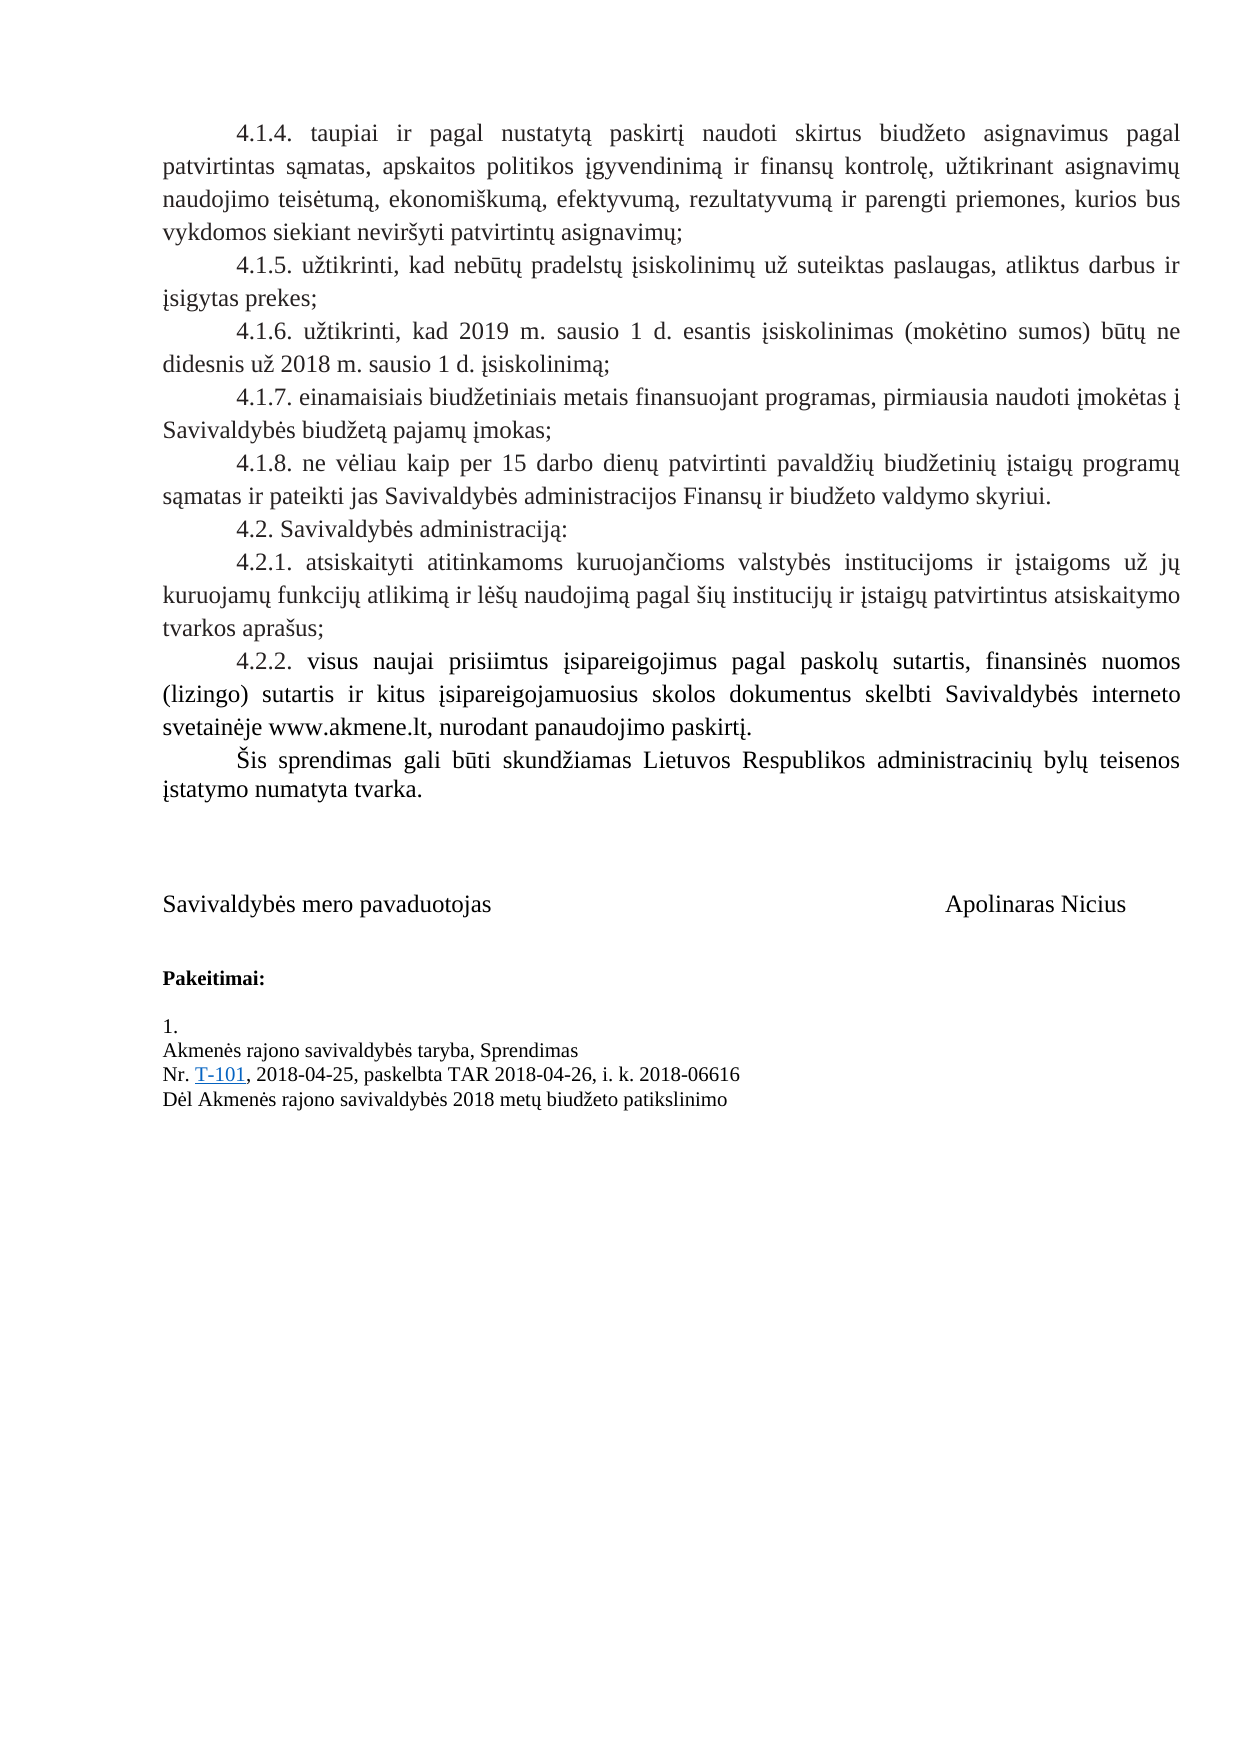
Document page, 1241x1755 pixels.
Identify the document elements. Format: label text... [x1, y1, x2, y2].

text 4.1.4. taupiai ir pagal nustatytą paskirtį naudoti skirtus biudžeto asignavimus pagal patvirtintas sąmatas, apskaitos politikos įgyvendinimą ir finansų kontrolę, užtikrinant asignavimų naudojimo teisėtumą, ekonomiškumą, efektyvumą, rezultatyvumą ir parengti priemones, kurios bus vykdomos siekiant neviršyti patvirtintų asignavimų; [162, 118, 1181, 246]
text 4.1.8. ne vėliau kaip per 15 darbo dienų patvirtinti pavaldžių biudžetinių įstaigų programų sąmatas ir pateikti jas Savivaldybės administracijos Finansų ir biudžeto valdymo skyriui. [162, 448, 1181, 510]
text Šis sprendimas gali būti skundžiamas Lietuvos Respublikos administracinių bylų teisenos įstatymo numatyta tvarka. [162, 746, 1181, 803]
text 4.1.6. užtikrinti, kad 2019 m. sausio 1 d. esantis įsiskolinimas (mokėtino sumos) būtų ne didesnis už 2018 m. sausio 1 d. įsiskolinimą; [162, 316, 1181, 378]
text 4.2.2. visus naujai prisiimtus įsipareigojimus pagal paskolų sutartis, finansinės nuomos (lizingo) sutartis ir kitus įsipareigojamuosius skolos dokumentus skelbti Savivaldybės interneto svetainėje www.akmene.lt, nurodant panaudojimo paskirtį. [162, 646, 1181, 741]
text 4.1.7. einamaisiais biudžetiniais metais finansuojant programas, pirmiausia naudoti įmokėtas į Savivaldybės biudžetą pajamų įmokas; [162, 382, 1181, 444]
text Dėl Akmenės rajono savivaldybės 2018 metų biudžeto patikslinimo [162, 1086, 1181, 1111]
text 4.1.5. užtikrinti, kad nebūtų pradelstų įsiskolinimų už suteiktas paslaugas, atliktus darbus ir įsigytas prekes; [162, 250, 1181, 312]
text 4.2. Savivaldybės administraciją: [162, 514, 1181, 543]
text Savivaldybės mero pavaduotojas Apolinaras Nicius [162, 889, 1181, 918]
text Akmenės rajono savivaldybės taryba, Sprendimas [162, 1038, 1181, 1062]
text Nr. T-101, 2018-04-25, paskelbta TAR 2018-04-26, i. k. 2018-06616 [162, 1062, 1181, 1086]
text 1. [162, 1014, 1181, 1038]
text 4.2.1. atsiskaityti atitinkamoms kuruojančioms valstybės institucijoms ir įstaigoms už jų kuruojamų funkcijų atlikimą ir lėšų naudojimą pagal šių institucijų ir įstaigų patvirtintus atsiskaitymo tvarkos aprašus; [162, 547, 1181, 642]
text Pakeitimai: [162, 966, 1181, 990]
